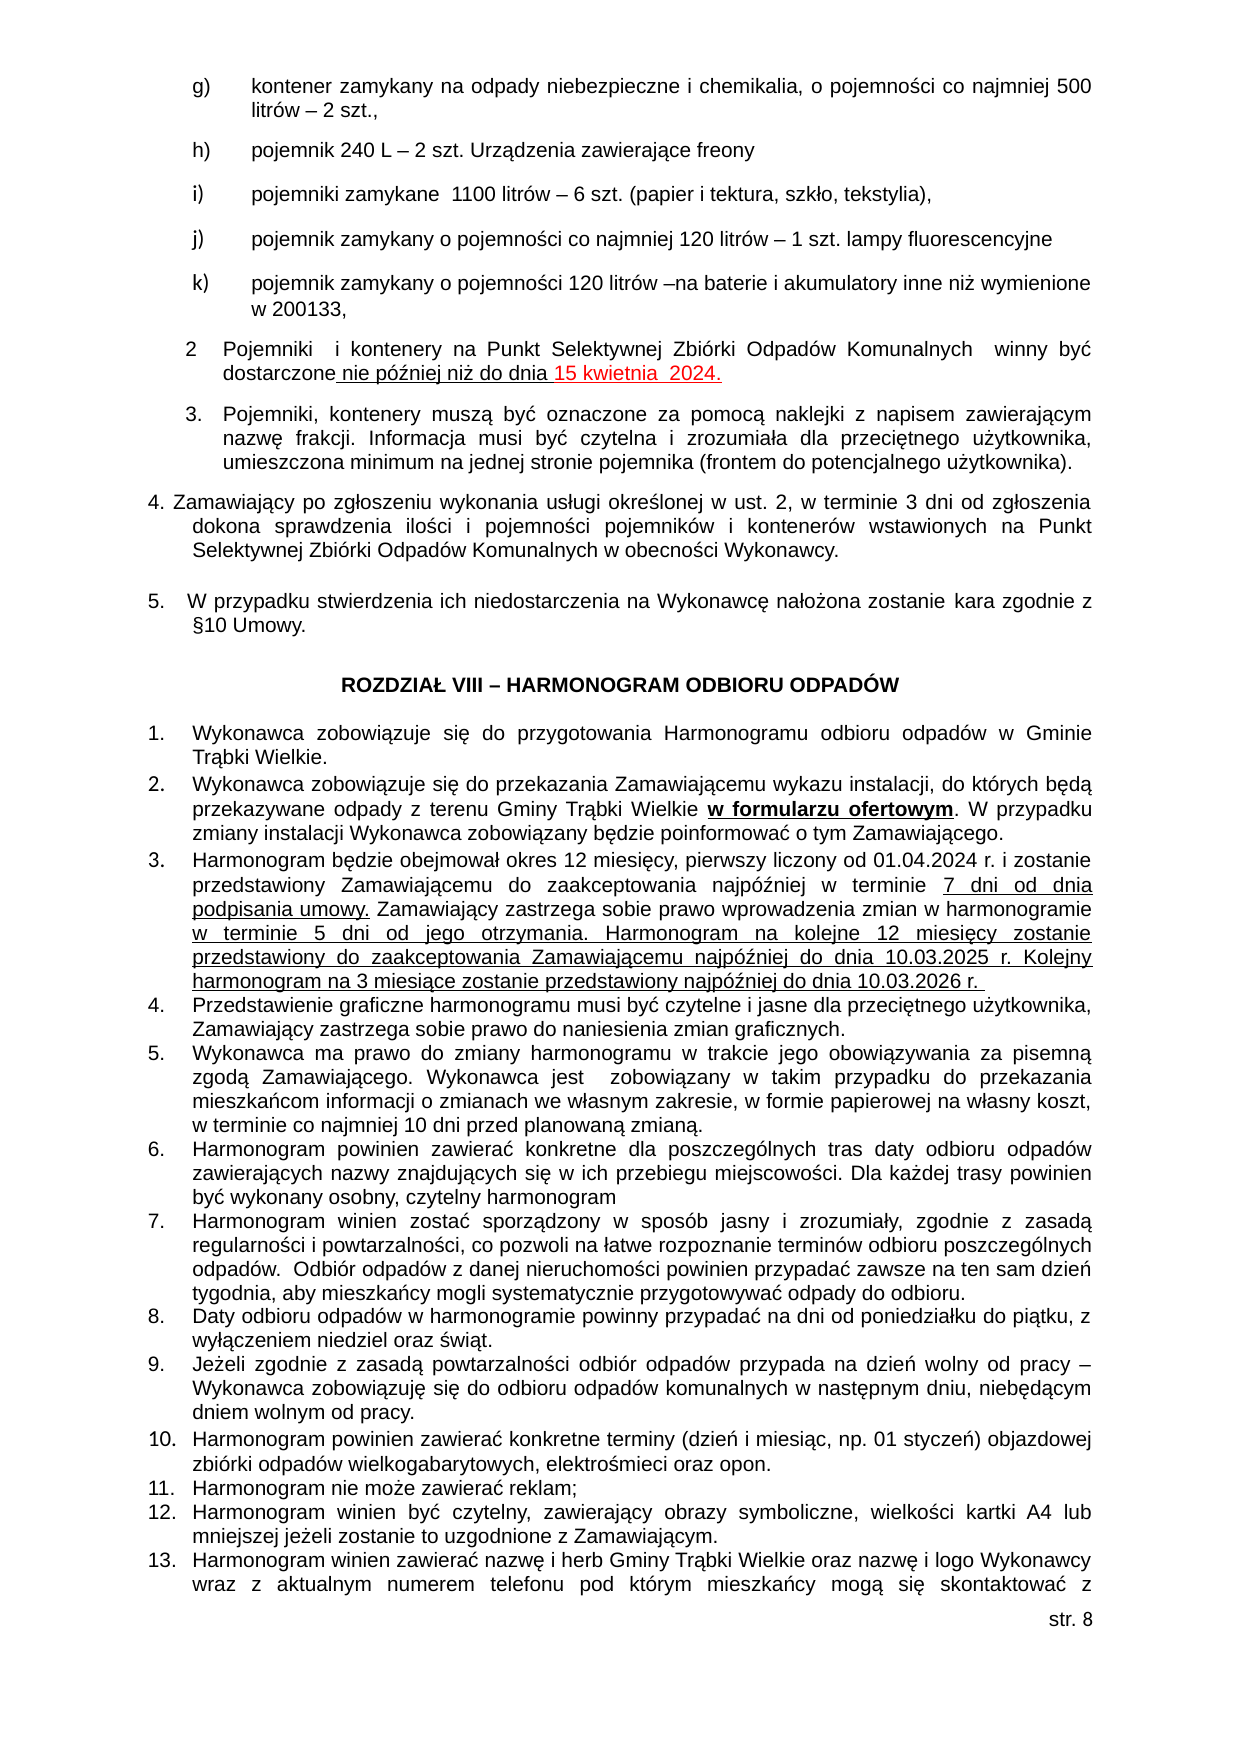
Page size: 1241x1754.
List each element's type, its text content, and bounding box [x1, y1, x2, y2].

list Harmonogram powinien zawierać konkretne dla poszczególnych tras daty odbioru odpadów zawierających nazwy znajdujących się w ich przebiegu miejscowości. Dla każdej trasy powinien być wykonany osobny, czytelny harmonogram [148, 1137, 1093, 1208]
list pojemniki zamykane 1100 litrów – 6 szt. (papier i tektura, szkło, tekstylia), [192, 179, 1093, 207]
list Harmonogram nie może zawierać reklam; [148, 1476, 1093, 1500]
list Przedstawienie graficzne harmonogramu musi być czytelne i jasne dla przeciętnego użytkownika, Zamawiający zastrzega sobie prawo do naniesienia zmian graficznych. [148, 993, 1093, 1041]
list Daty odbioru odpadów w harmonogramie powinny przypadać na dni od poniedziałku do piątku, z wyłączeniem niedziel oraz świąt. [148, 1304, 1093, 1352]
list Jeżeli zgodnie z zasadą powtarzalności odbiór odpadów przypada na dzień wolny od pracy – Wykonawca zobowiązuję się do odbioru odpadów komunalnych w następnym dniu, niebędącym dniem wolnym od pracy. [148, 1352, 1093, 1424]
list Wykonawca zobowiązuje się do przygotowania Harmonogramu odbioru odpadów w Gminie Trąbki Wielkie. [148, 721, 1093, 769]
list Pojemniki i kontenery na Punkt Selektywnej Zbiórki Odpadów Komunalnych winny być dostarczone nie później niż do dnia 15 kwietnia 2024. [185, 337, 1093, 385]
list Harmonogram winien zawierać nazwę i herb Gminy Trąbki Wielkie oraz nazwę i logo Wykonawcy wraz z aktualnym numerem telefonu pod którym mieszkańcy mogą się skontaktować z [148, 1548, 1093, 1596]
list Harmonogram winien być czytelny, zawierający obrazy symboliczne, wielkości kartki A4 lub mniejszej jeżeli zostanie to uzgodnione z Zamawiającym. [148, 1500, 1093, 1548]
text 4. Zamawiający po zgłoszeniu wykonania usługi określonej w ust. 2, w terminie 3 dni od zgłoszenia dokona sprawdzenia ilości i pojemności pojemników i kontenerów wstawionych na Punkt Selektywnej Zbiórki Odpadów Komunalnych w obecności Wykonawcy. [148, 490, 1093, 562]
list Wykonawca zobowiązuje się do przekazania Zamawiającemu wykazu instalacji, do których będą przekazywane odpady z terenu Gminy Trąbki Wielkie w formularzu ofertowym. W przypadku zmiany instalacji Wykonawca zobowiązany będzie poinformować o tym Zamawiającego. [148, 769, 1093, 845]
list kontener zamykany na odpady niebezpieczne i chemikalia, o pojemności co najmniej 500 litrów – 2 szt., [192, 74, 1093, 122]
list Wykonawca ma prawo do zmiany harmonogramu w trakcie jego obowiązywania za pisemną zgodą Zamawiającego. Wykonawca jest zobowiązany w takim przypadku do przekazania mieszkańcom informacji o zmianach we własnym zakresie, w formie papierowej na własny koszt, w terminie co najmniej 10 dni przed planowaną zmianą. [148, 1041, 1093, 1137]
list Harmonogram winien zostać sporządzony w sposób jasny i zrozumiały, zgodnie z zasadą regularności i powtarzalności, co pozwoli na łatwe rozpoznanie terminów odbioru poszczególnych odpadów. Odbiór odpadów z danej nieruchomości powinien przypadać zawsze na ten sam dzień tygodnia, aby mieszkańcy mogli systematycznie przygotowywać odpady do odbioru. [148, 1208, 1093, 1304]
list Harmonogram powinien zawierać konkretne terminy (dzień i miesiąc, np. 01 styczeń) objazdowej zbiórki odpadów wielkogabarytowych, elektrośmieci oraz opon. [148, 1424, 1093, 1476]
subtitle ROZDZIAŁ VIII – HARMONOGRAM ODBIORU ODPADÓW [148, 673, 1093, 697]
list pojemnik zamykany o pojemności co najmniej 120 litrów – 1 szt. lampy fluorescencyjne [192, 224, 1093, 252]
list pojemnik 240 L – 2 szt. Urządzenia zawierające freony [192, 138, 1093, 162]
list Harmonogram będzie obejmował okres 12 miesięcy, pierwszy liczony od 01.04.2024 r. i zostanie przedstawiony Zamawiającemu do zaakceptowania najpóźniej w terminie 7 dni od dnia podpisania umowy. Zamawiający zastrzega sobie prawo wprowadzenia zmian w harmonogramie w terminie 5 dni od jego otrzymania. Harmonogram na kolejne 12 miesięcy zostanie przedstawiony do zaakceptowania Zamawiającemu najpóźniej do dnia 10.03.2025 r. Kolejny harmonogram na 3 miesiące zostanie przedstawiony najpóźniej do dnia 10.03.2026 r. [148, 845, 1093, 993]
text 5. W przypadku stwierdzenia ich niedostarczenia na Wykonawcę nałożona zostanie kara zgodnie z §10 Umowy. [148, 589, 1093, 637]
list Pojemniki, kontenery muszą być oznaczone za pomocą naklejki z napisem zawierającym nazwę frakcji. Informacja musi być czytelna i zrozumiała dla przeciętnego użytkownika, umieszczona minimum na jednej stronie pojemnika (frontem do potencjalnego użytkownika). [185, 402, 1093, 473]
list pojemnik zamykany o pojemności 120 litrów –na baterie i akumulatory inne niż wymienione w 200133, [192, 268, 1093, 320]
